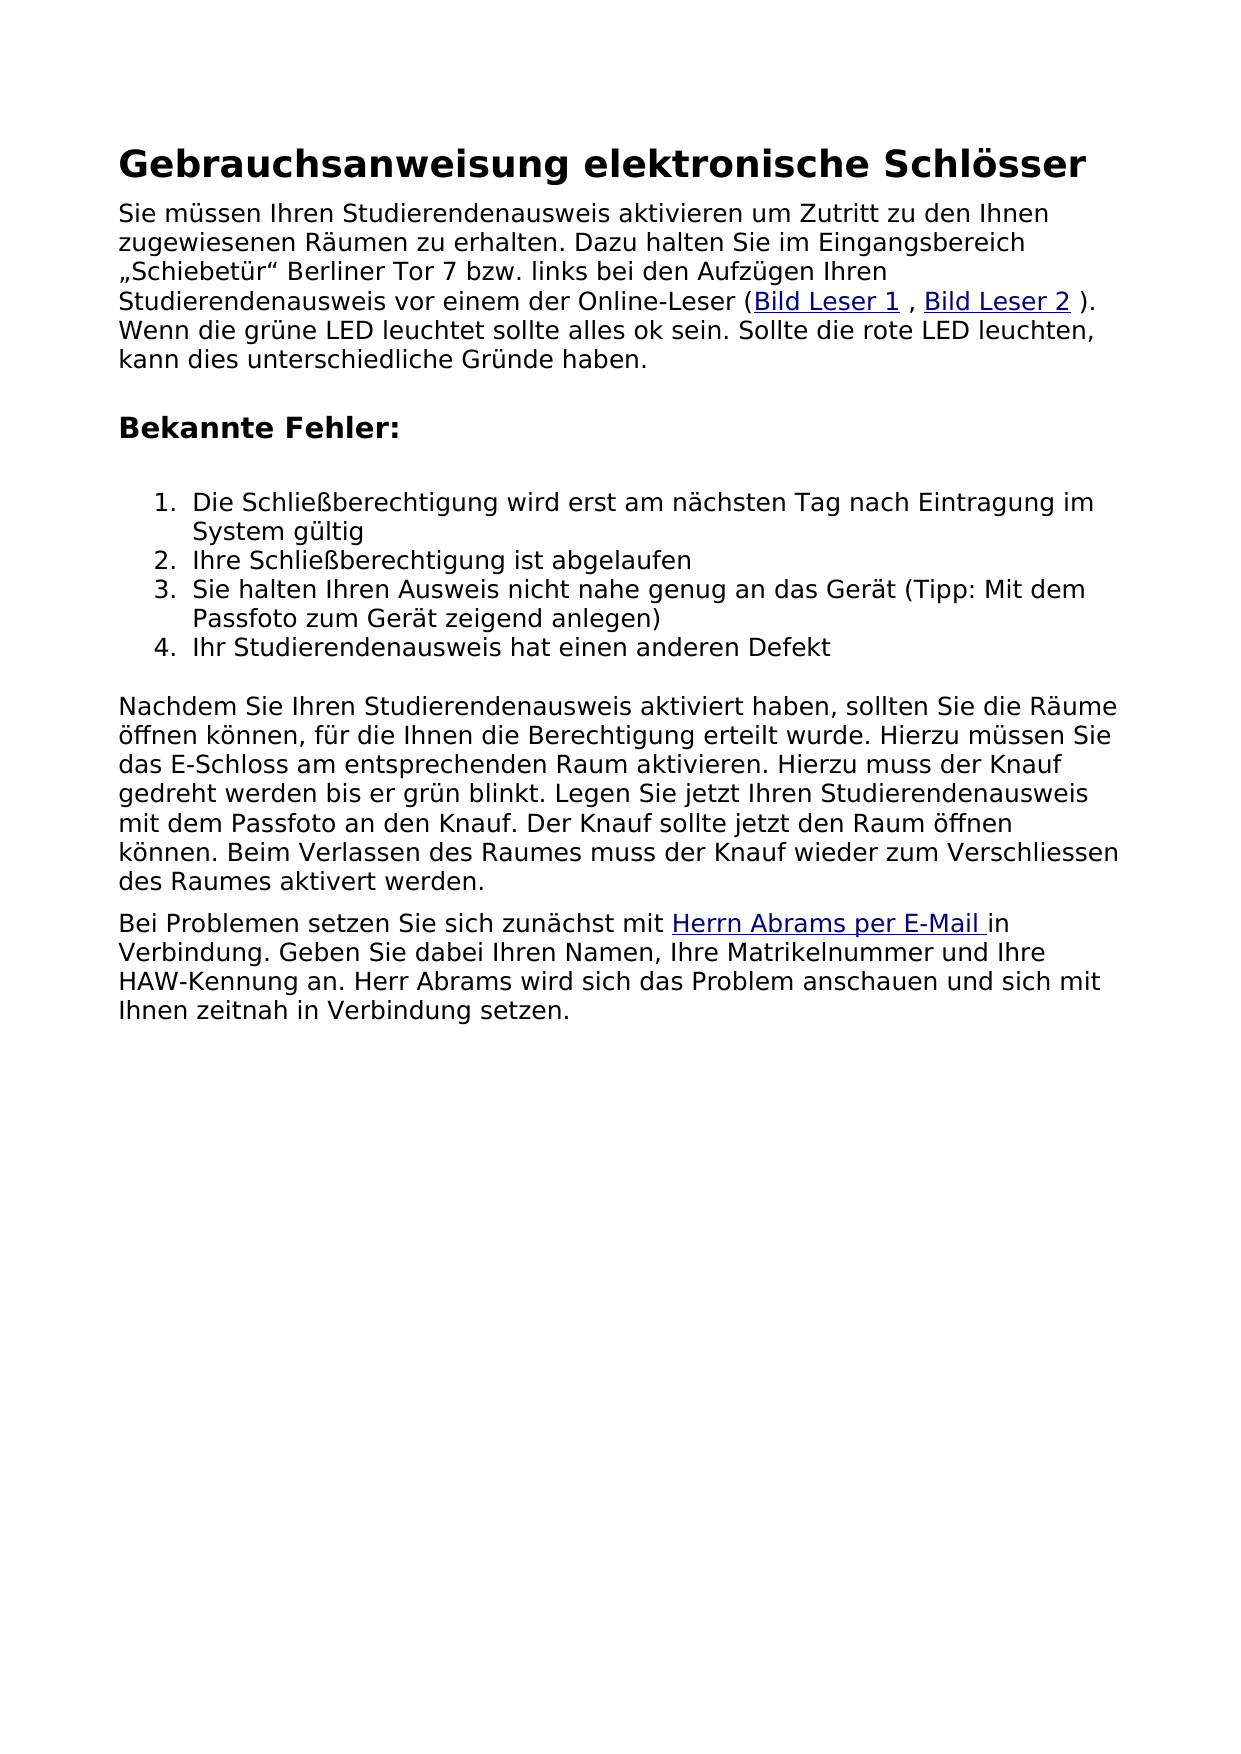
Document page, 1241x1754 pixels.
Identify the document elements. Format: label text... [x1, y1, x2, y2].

list Sie halten Ihren Ausweis nicht nahe genug an das Gerät (Tipp: Mit dem Passfoto zum Gerät zeigend anlegen) [177, 575, 1122, 633]
list Die Schließberechtigung wird erst am nächsten Tag nach Eintragung im System gültig [177, 488, 1122, 546]
list Ihr Studierendenausweis hat einen anderen Defekt [177, 633, 1122, 663]
text Sie müssen Ihren Studierendenausweis aktivieren um Zutritt zu den Ihnen zugewiesenen Räumen zu erhalten. Dazu halten Sie im Eingangsbereich „Schiebetür“ Berliner Tor 7 bzw. links bei den Aufzügen Ihren Studierendenausweis vor einem der Online-Leser (Bild Leser 1 , Bild Leser 2 ). Wenn die grüne LED leuchtet sollte alles ok sein. Sollte die rote LED leuchten, kann dies unterschiedliche Gründe haben. [118, 199, 1122, 374]
text Nachdem Sie Ihren Studierendenausweis aktiviert haben, sollten Sie die Räume öffnen können, für die Ihnen die Berechtigung erteilt wurde. Hierzu müssen Sie das E-Schloss am entsprechenden Raum aktivieren. Hierzu muss der Knauf gedreht werden bis er grün blinkt. Legen Sie jetzt Ihren Studierendenausweis mit dem Passfoto an den Knauf. Der Knauf sollte jetzt den Raum öffnen können. Beim Verlassen des Raumes muss der Knauf wieder zum Verschliessen des Raumes aktivert werden. [118, 692, 1122, 896]
subtitle Gebrauchsanweisung elektronische Schlösser [118, 143, 1122, 187]
list Ihre Schließberechtigung ist abgelaufen [177, 546, 1122, 575]
text Bei Problemen setzen Sie sich zunächst mit Herrn Abrams per E-Mail in Verbindung. Geben Sie dabei Ihren Namen, Ihre Matrikelnummer und Ihre HAW-Kennung an. Herr Abrams wird sich das Problem anschauen und sich mit Ihnen zeitnah in Verbindung setzen. [118, 909, 1122, 1026]
subtitle Bekannte Fehler: [118, 412, 1122, 446]
